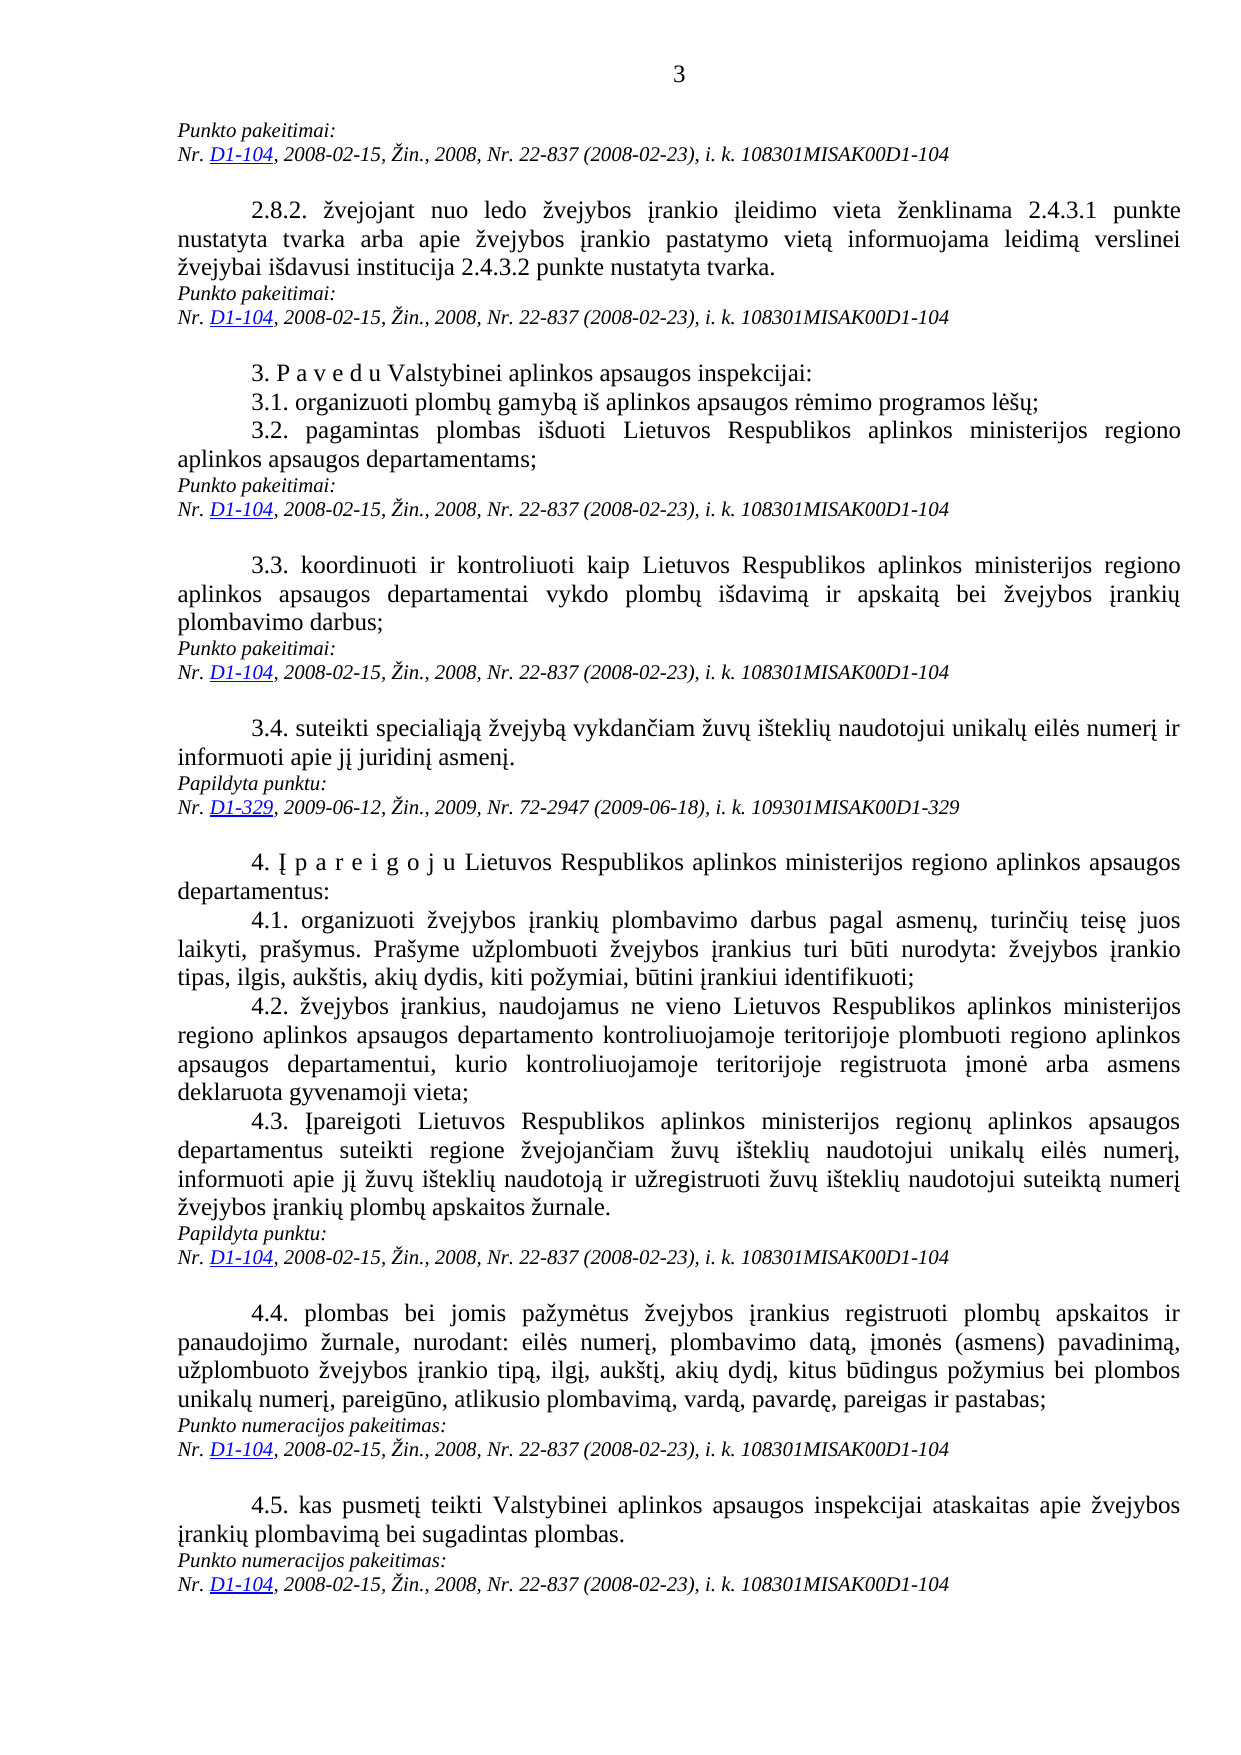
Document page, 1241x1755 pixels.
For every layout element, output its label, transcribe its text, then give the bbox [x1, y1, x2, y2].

text Punkto numeracijos pakeitimas: [177, 1413, 1181, 1437]
text 4.1. organizuoti žvejybos įrankių plombavimo darbus pagal asmenų, turinčių teisę juos laikyti, prašymus. Prašyme užplombuoti žvejybos įrankius turi būti nurodyta: žvejybos įrankio tipas, ilgis, aukštis, akių dydis, kiti požymiai, būtini įrankiui identifikuoti; [177, 905, 1181, 991]
text 2.8.2. žvejojant nuo ledo žvejybos įrankio įleidimo vieta ženklinama 2.4.3.1 punkte nustatyta tvarka arba apie žvejybos įrankio pastatymo vietą informuojama leidimą verslinei žvejybai išdavusi institucija 2.4.3.2 punkte nustatyta tvarka. [177, 195, 1181, 281]
text 4.2. žvejybos įrankius, naudojamus ne vieno Lietuvos Respublikos aplinkos ministerijos regiono aplinkos apsaugos departamento kontroliuojamoje teritorijoje plombuoti regiono aplinkos apsaugos departamentui, kurio kontroliuojamoje teritorijoje registruota įmonė arba asmens deklaruota gyvenamoji vieta; [177, 991, 1181, 1106]
text Punkto pakeitimai: [177, 636, 1181, 660]
text Nr. D1-329, 2009-06-12, Žin., 2009, Nr. 72-2947 (2009-06-18), i. k. 109301MISAK00D1-329 [177, 795, 1181, 819]
text Papildyta punktu: [177, 1221, 1181, 1245]
text Papildyta punktu: [177, 771, 1181, 795]
text 3.2. pagamintas plombas išduoti Lietuvos Respublikos aplinkos ministerijos regiono aplinkos apsaugos departamentams; [177, 416, 1181, 473]
text Nr. D1-104, 2008-02-15, Žin., 2008, Nr. 22-837 (2008-02-23), i. k. 108301MISAK00D1-104 [177, 660, 1181, 684]
text Punkto pakeitimai: [177, 281, 1181, 305]
text Punkto pakeitimai: [177, 473, 1181, 497]
text Nr. D1-104, 2008-02-15, Žin., 2008, Nr. 22-837 (2008-02-23), i. k. 108301MISAK00D1-104 [177, 1437, 1181, 1461]
text Punkto pakeitimai: [177, 118, 1181, 142]
text Nr. D1-104, 2008-02-15, Žin., 2008, Nr. 22-837 (2008-02-23), i. k. 108301MISAK00D1-104 [177, 1572, 1181, 1596]
text Nr. D1-104, 2008-02-15, Žin., 2008, Nr. 22-837 (2008-02-23), i. k. 108301MISAK00D1-104 [177, 497, 1181, 521]
text 4.5. kas pusmetį teikti Valstybinei aplinkos apsaugos inspekcijai ataskaitas apie žvejybos įrankių plombavimą bei sugadintas plombas. [177, 1490, 1181, 1547]
text 3.1. organizuoti plombų gamybą iš aplinkos apsaugos rėmimo programos lėšų; [177, 387, 1181, 416]
text Punkto numeracijos pakeitimas: [177, 1547, 1181, 1572]
text 4. Į p a r e i g o j u Lietuvos Respublikos aplinkos ministerijos regiono aplinkos apsaugos departamentus: [177, 847, 1181, 905]
text Nr. D1-104, 2008-02-15, Žin., 2008, Nr. 22-837 (2008-02-23), i. k. 108301MISAK00D1-104 [177, 142, 1181, 166]
text 3. P a v e d u Valstybinei aplinkos apsaugos inspekcijai: [177, 358, 1181, 387]
text Nr. D1-104, 2008-02-15, Žin., 2008, Nr. 22-837 (2008-02-23), i. k. 108301MISAK00D1-104 [177, 1245, 1181, 1269]
text 3.4. suteikti specialiąją žvejybą vykdančiam žuvų išteklių naudotojui unikalų eilės numerį ir informuoti apie jį juridinį asmenį. [177, 713, 1181, 771]
text Nr. D1-104, 2008-02-15, Žin., 2008, Nr. 22-837 (2008-02-23), i. k. 108301MISAK00D1-104 [177, 305, 1181, 329]
text 4.3. Įpareigoti Lietuvos Respublikos aplinkos ministerijos regionų aplinkos apsaugos departamentus suteikti regione žvejojančiam žuvų išteklių naudotojui unikalų eilės numerį, informuoti apie jį žuvų išteklių naudotoją ir užregistruoti žuvų išteklių naudotojui suteiktą numerį žvejybos įrankių plombų apskaitos žurnale. [177, 1106, 1181, 1221]
text 4.4. plombas bei jomis pažymėtus žvejybos įrankius registruoti plombų apskaitos ir panaudojimo žurnale, nurodant: eilės numerį, plombavimo datą, įmonės (asmens) pavadinimą, užplombuoto žvejybos įrankio tipą, ilgį, aukštį, akių dydį, kitus būdingus požymius bei plombos unikalų numerį, pareigūno, atlikusio plombavimą, vardą, pavardę, pareigas ir pastabas; [177, 1298, 1181, 1413]
text 3.3. koordinuoti ir kontroliuoti kaip Lietuvos Respublikos aplinkos ministerijos regiono aplinkos apsaugos departamentai vykdo plombų išdavimą ir apskaitą bei žvejybos įrankių plombavimo darbus; [177, 550, 1181, 636]
